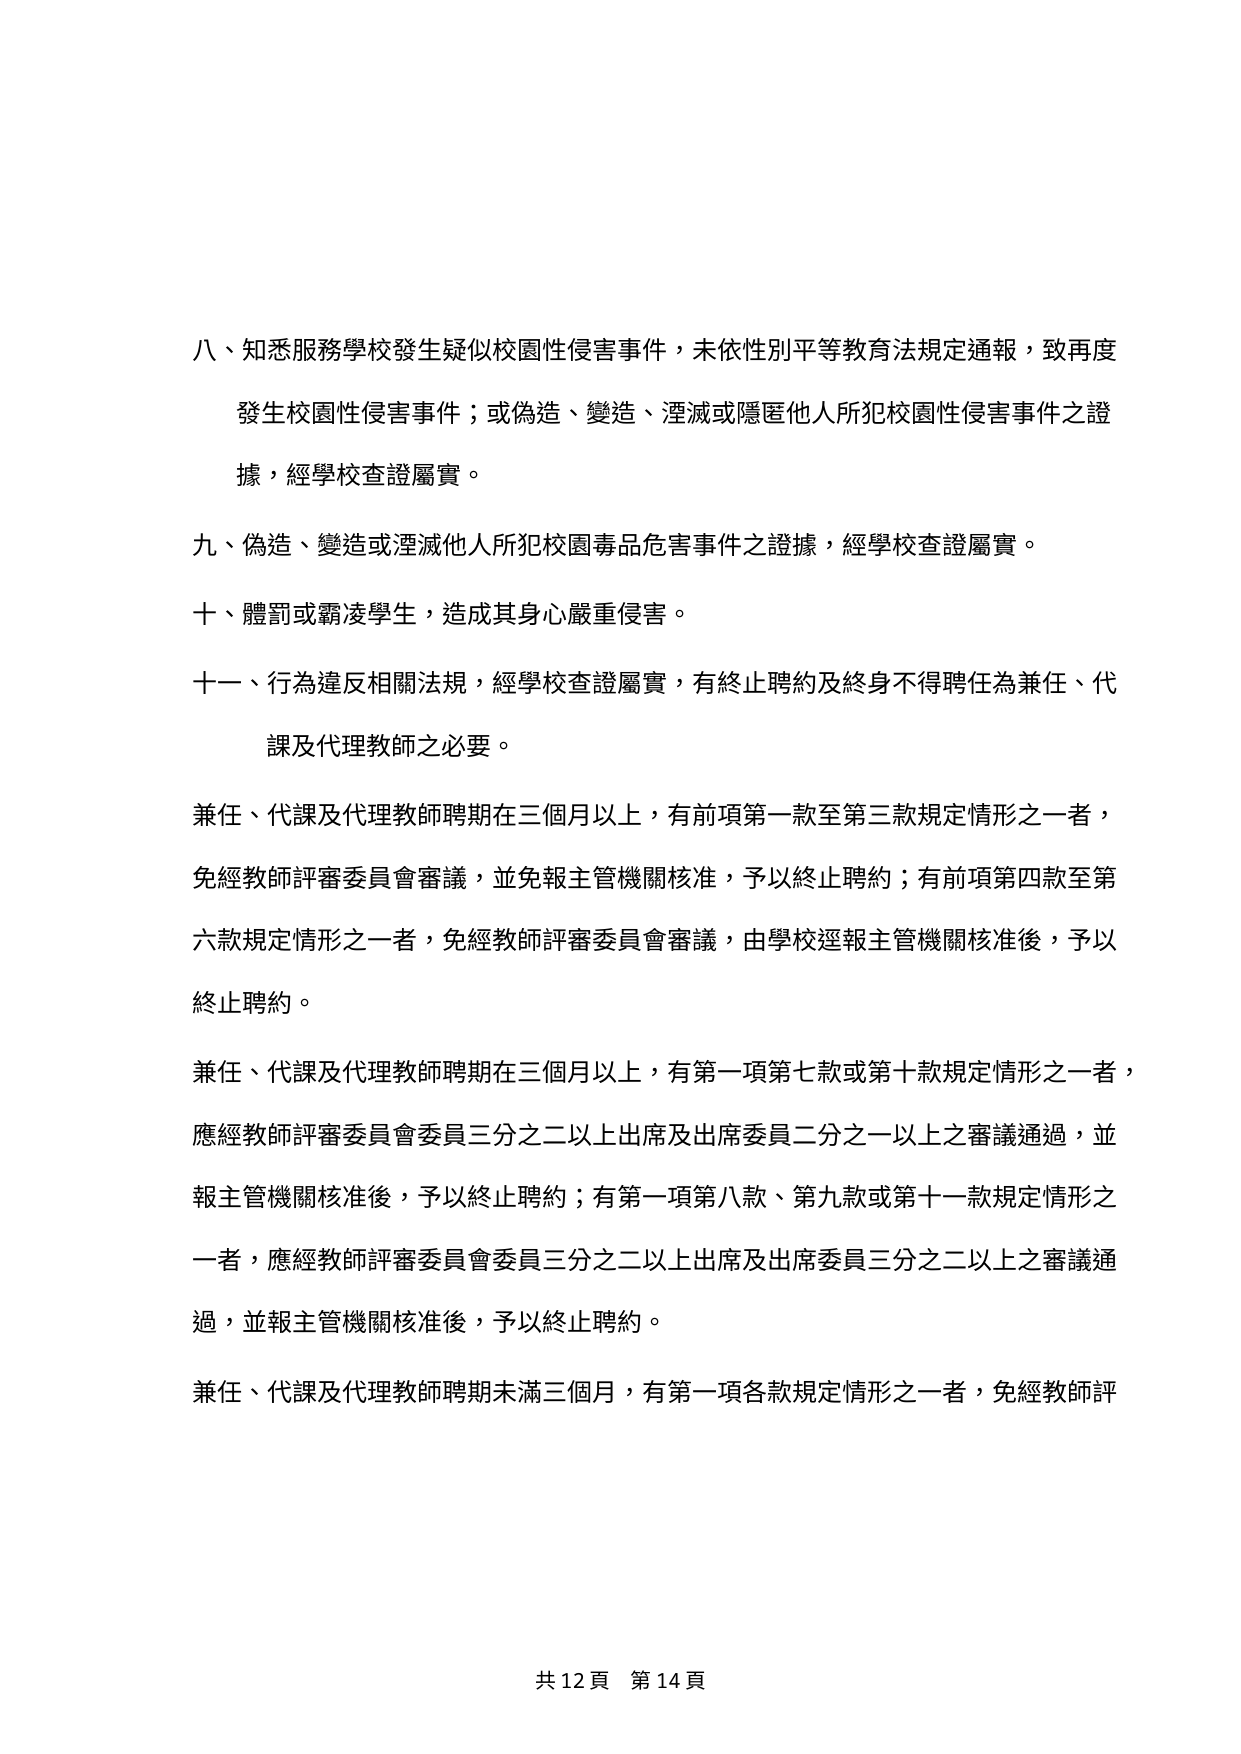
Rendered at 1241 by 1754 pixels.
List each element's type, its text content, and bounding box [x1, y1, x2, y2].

text 十一、行為違反相關法規，經學校查證屬實，有終止聘約及終身不得聘任為兼任、代課及代理教師之必要。 [192, 640, 1122, 765]
text 十、體罰或霸凌學生，造成其身心嚴重侵害。 [192, 571, 1122, 633]
text 九、偽造、變造或湮滅他人所犯校園毒品危害事件之證據，經學校查證屬實。 [192, 502, 1122, 564]
text 兼任、代課及代理教師聘期在三個月以上，有第一項第七款或第十款規定情形之一者，應經教師評審委員會委員三分之二以上出席及出席委員二分之一以上之審議通過，並報主管機關核准後，予以終止聘約；有第一項第八款、第九款或第十一款規定情形之一者，應經教師評審委員會委員三分之二以上出席及出席委員三分之二以上之審議通過，並報主管機關核准後，予以終止聘約。 [192, 1029, 1122, 1342]
text 八、知悉服務學校發生疑似校園性侵害事件，未依性別平等教育法規定通報，致再度發生校園性侵害事件；或偽造、變造、湮滅或隱匿他人所犯校園性侵害事件之證據，經學校查證屬實。 [192, 307, 1122, 495]
text 兼任、代課及代理教師聘期未滿三個月，有第一項各款規定情形之一者，免經教師評 [192, 1348, 1122, 1411]
text 兼任、代課及代理教師聘期在三個月以上，有前項第一款至第三款規定情形之一者，免經教師評審委員會審議，並免報主管機關核准，予以終止聘約；有前項第四款至第六款規定情形之一者，免經教師評審委員會審議，由學校逕報主管機關核准後，予以終止聘約。 [192, 772, 1122, 1022]
